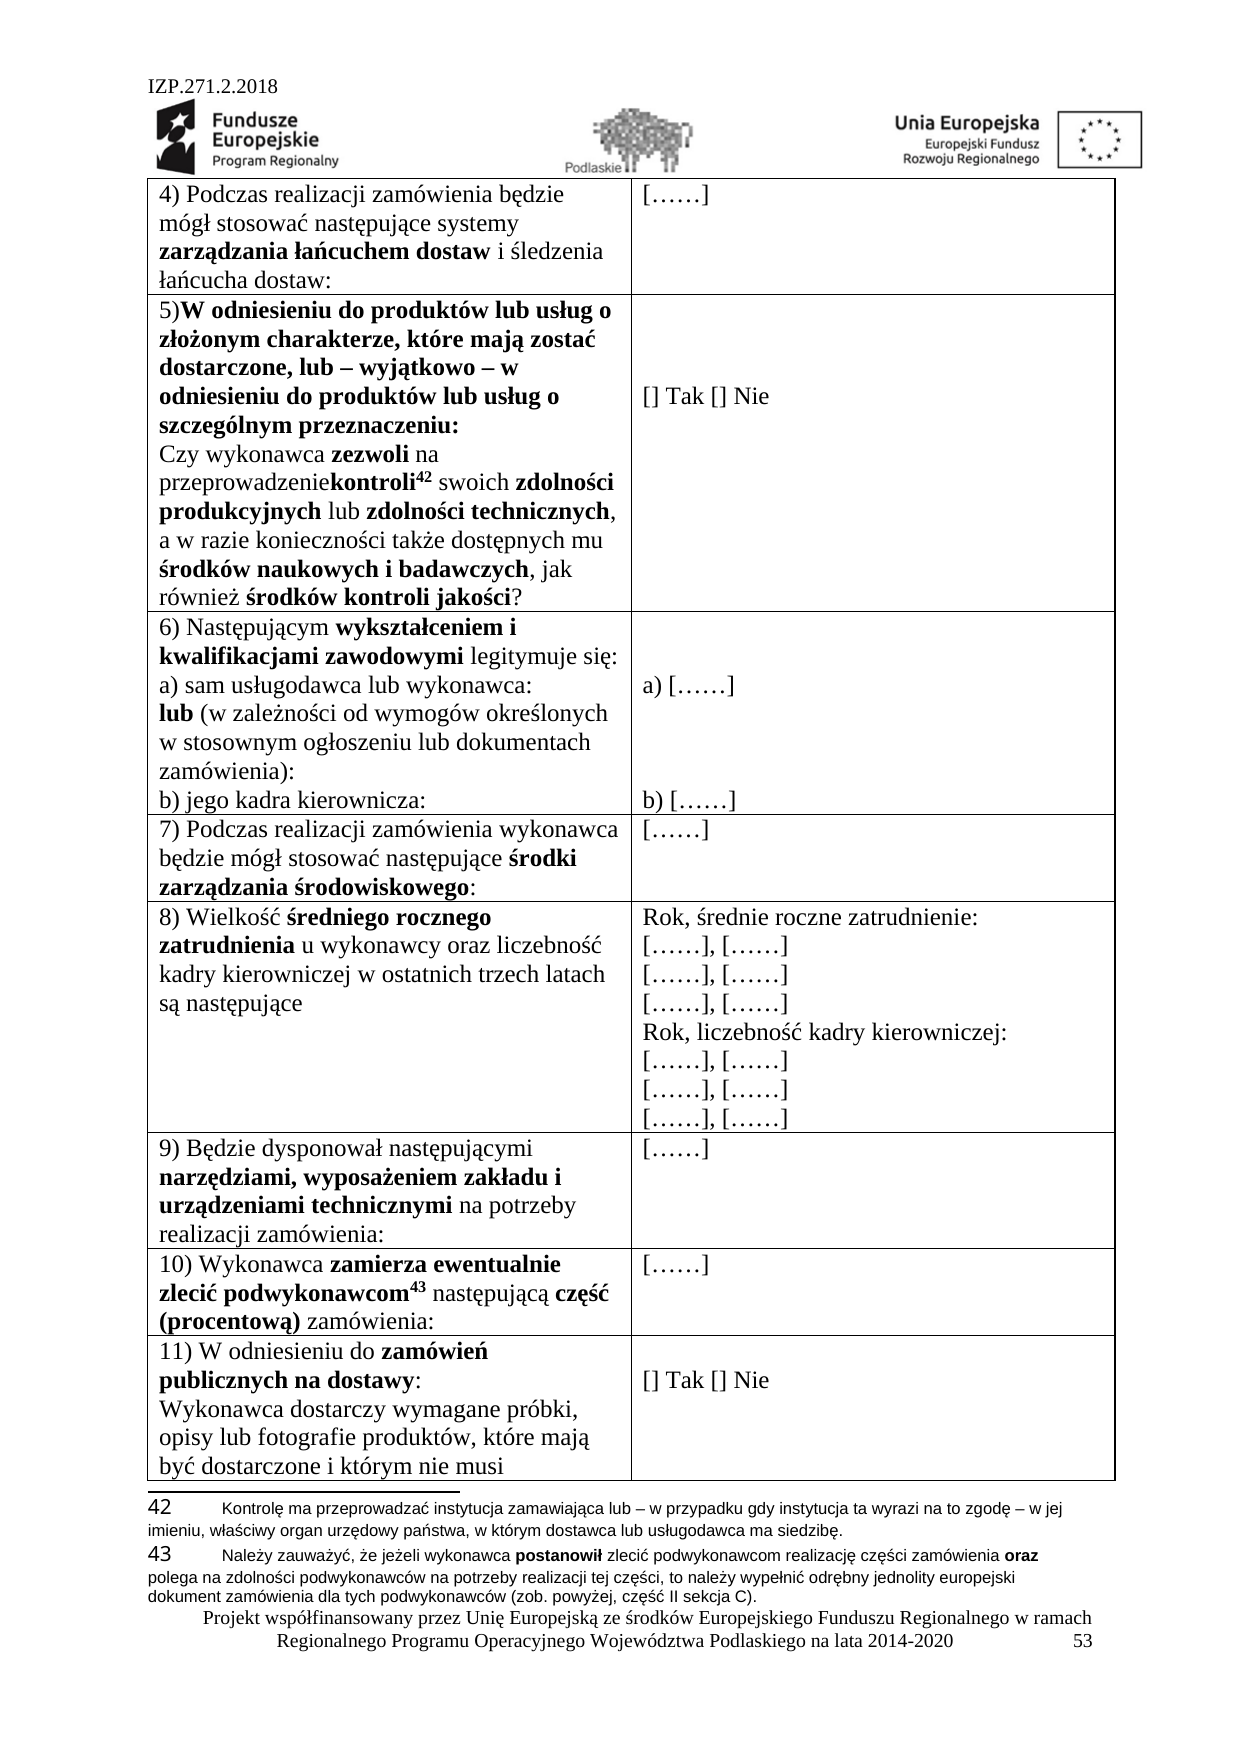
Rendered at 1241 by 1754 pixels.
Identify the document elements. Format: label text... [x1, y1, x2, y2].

table_cell 8) Wielkość średniego rocznego zatrudnienia u wykonawcy oraz liczebność kadry kierowniczej w ostatnich trzech latach są następujące [148, 902, 631, 1132]
table_cell [……] [632, 1133, 1114, 1248]
table_cell 4) Podczas realizacji zamówienia będzie mógł stosować następujące systemy zarządzania łańcuchem dostaw i śledzenia łańcucha dostaw: [148, 179, 631, 294]
table_cell [……] [632, 815, 1114, 901]
table_cell Rok, średnie roczne zatrudnienie: [……], [……] [……], [……] [……], [……] Rok, liczebność kadry kierowniczej: [……], [……] [……], [……] [……], [……] [632, 902, 1114, 1132]
table_cell a) [……] b) [……] [632, 612, 1114, 813]
table_cell [] Tak [] Nie [632, 295, 1114, 611]
table_cell 7) Podczas realizacji zamówienia wykonawca będzie mógł stosować następujące środki zarządzania środowiskowego: [148, 815, 631, 901]
table_cell [] Tak [] Nie [632, 1336, 1114, 1480]
table_cell [……] [632, 179, 1114, 294]
table_cell 5)W odniesieniu do produktów lub usług o złożonym charakterze, które mają zostać dostarczone, lub – wyjątkowo – w odniesieniu do produktów lub usług o szczególnym przeznaczeniu: Czy wykonawca zezwoli na przeprowadzeniekontroli swoich zdolności produkcyjnych lub zdolności technicznych, a w razie konieczności także dostępnych mu środków naukowych i badawczych, jak również środków kontroli jakości? [148, 295, 631, 611]
table_cell 11) W odniesieniu do zamówień publicznych na dostawy: Wykonawca dostarczy wymagane próbki, opisy lub fotografie produktów, które mają być dostarczone i którym nie musi [148, 1336, 631, 1480]
table_cell 6) Następującym wykształceniem i kwalifikacjami zawodowymi legitymuje się: a) sam usługodawca lub wykonawca: lub (w zależności od wymogów określonych w stosownym ogłoszeniu lub dokumentach zamówienia): b) jego kadra kierownicza: [148, 612, 631, 813]
table_cell [……] [632, 1249, 1114, 1335]
table_cell 10) Wykonawca zamierza ewentualnie zlecić podwykonawcom następującą część (procentową) zamówienia: [148, 1249, 631, 1335]
table_cell 9) Będzie dysponował następującymi narzędziami, wyposażeniem zakładu i urządzeniami technicznymi na potrzeby realizacji zamówienia: [148, 1133, 631, 1248]
